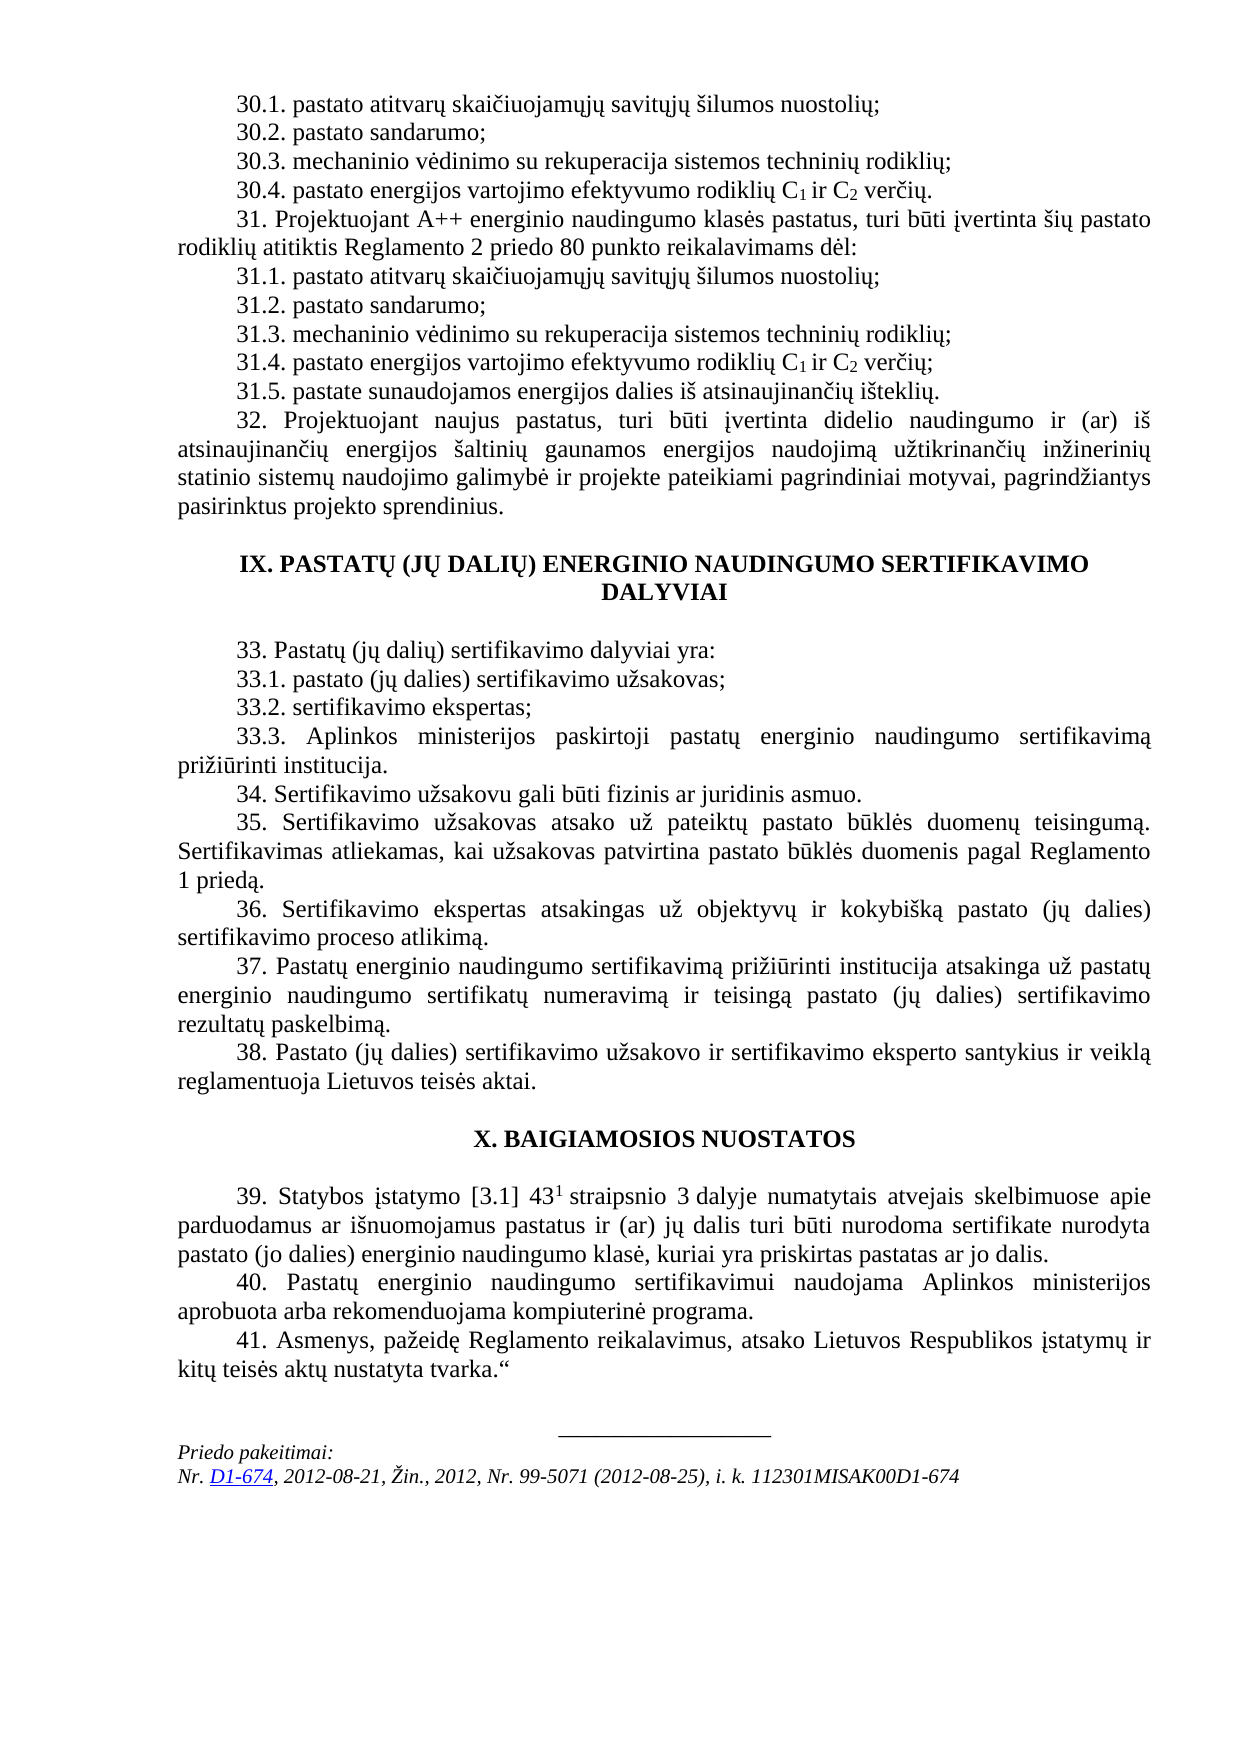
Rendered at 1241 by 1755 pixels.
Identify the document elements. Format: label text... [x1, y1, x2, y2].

text 31. Projektuojant A++ energinio naudingumo klasės pastatus, turi būti įvertinta šių pastato rodiklių atitiktis Reglamento 2 priedo 80 punkto reikalavimams dėl: [177, 204, 1152, 261]
text 30.3. mechaninio vėdinimo su rekuperacija sistemos techninių rodiklių; [177, 146, 1152, 175]
text 33.1. pastato (jų dalies) sertifikavimo užsakovas; [177, 664, 1152, 692]
text Priedo pakeitimai: [177, 1440, 1152, 1464]
text 41. Asmenys, pažeidę Reglamento reikalavimus, atsako Lietuvos Respublikos įstatymų ir kitų teisės aktų nustatyta tvarka.“ [177, 1325, 1152, 1382]
text X. BAIGIAMOSIOS NUOSTATOS [177, 1124, 1152, 1152]
text 40. Pastatų energinio naudingumo sertifikavimui naudojama Aplinkos ministerijos aprobuota arba rekomenduojama kompiuterinė programa. [177, 1267, 1152, 1325]
text 31.2. pastato sandarumo; [177, 290, 1152, 319]
text 31.4. pastato energijos vartojimo efektyvumo rodiklių C1 ir C2 verčių; [177, 347, 1152, 376]
text 31.1. pastato atitvarų skaičiuojamųjų savitųjų šilumos nuostolių; [177, 261, 1152, 290]
text 33. Pastatų (jų dalių) sertifikavimo dalyviai yra: [177, 635, 1152, 664]
text 30.4. pastato energijos vartojimo efektyvumo rodiklių C1 ir C2 verčių. [177, 175, 1152, 204]
text 31.5. pastate sunaudojamos energijos dalies iš atsinaujinančių išteklių. [177, 376, 1152, 405]
text 33.2. sertifikavimo ekspertas; [177, 692, 1152, 721]
text 34. Sertifikavimo užsakovu gali būti fizinis ar juridinis asmuo. [177, 779, 1152, 807]
text 38. Pastato (jų dalies) sertifikavimo užsakovo ir sertifikavimo eksperto santykius ir veiklą reglamentuoja Lietuvos teisės aktai. [177, 1037, 1152, 1095]
text 36. Sertifikavimo ekspertas atsakingas už objektyvų ir kokybišką pastato (jų dalies) sertifikavimo proceso atlikimą. [177, 894, 1152, 951]
text _________________ [177, 1411, 1152, 1440]
text Nr. D1-674, 2012-08-21, Žin., 2012, Nr. 99-5071 (2012-08-25), i. k. 112301MISAK00D1-674 [177, 1464, 1152, 1488]
text 33.3. Aplinkos ministerijos paskirtoji pastatų energinio naudingumo sertifikavimą prižiūrinti institucija. [177, 721, 1152, 779]
text 37. Pastatų energinio naudingumo sertifikavimą prižiūrinti institucija atsakinga už pastatų energinio naudingumo sertifikatų numeravimą ir teisingą pastato (jų dalies) sertifikavimo rezultatų paskelbimą. [177, 951, 1152, 1037]
text 39. Statybos įstatymo [3.1] 431 straipsnio 3 dalyje numatytais atvejais skelbimuose apie parduodamus ar išnuomojamus pastatus ir (ar) jų dalis turi būti nurodoma sertifikate nurodyta pastato (jo dalies) energinio naudingumo klasė, kuriai yra priskirtas pastatas ar jo dalis. [177, 1181, 1152, 1267]
text 32. Projektuojant naujus pastatus, turi būti įvertinta didelio naudingumo ir (ar) iš atsinaujinančių energijos šaltinių gaunamos energijos naudojimą užtikrinančių inžinerinių statinio sistemų naudojimo galimybė ir projekte pateikiami pagrindiniai motyvai, pagrindžiantys pasirinktus projekto sprendinius. [177, 405, 1152, 520]
text 35. Sertifikavimo užsakovas atsako už pateiktų pastato būklės duomenų teisingumą. Sertifikavimas atliekamas, kai užsakovas patvirtina pastato būklės duomenis pagal Reglamento 1 priedą. [177, 807, 1152, 894]
text 30.1. pastato atitvarų skaičiuojamųjų savitųjų šilumos nuostolių; [177, 89, 1152, 117]
text 30.2. pastato sandarumo; [177, 117, 1152, 146]
text IX. pastatų (jų dalių) energinio naudingumO sertifikavimo dalyviai [177, 549, 1152, 606]
text 31.3. mechaninio vėdinimo su rekuperacija sistemos techninių rodiklių; [177, 319, 1152, 347]
